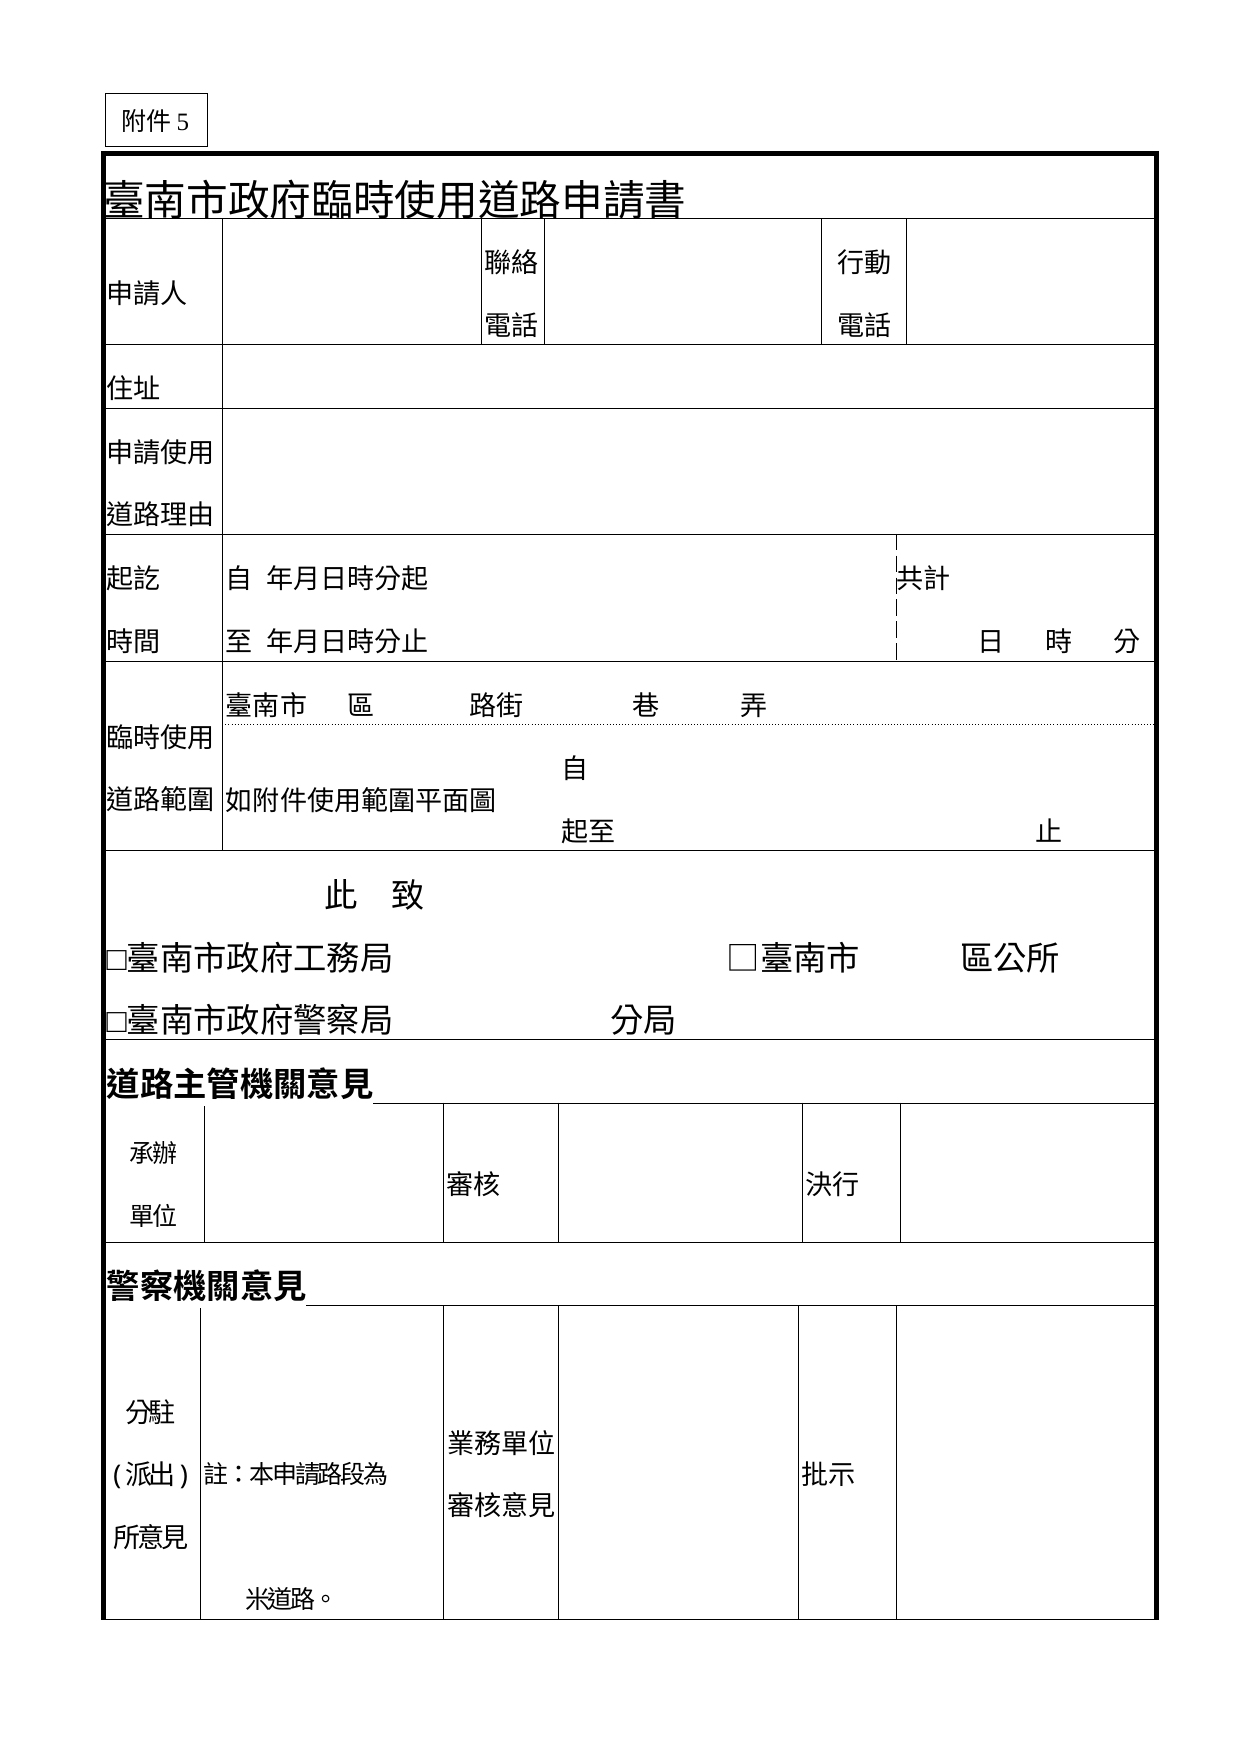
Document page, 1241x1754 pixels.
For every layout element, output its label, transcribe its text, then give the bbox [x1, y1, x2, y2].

table_cell 業務單位 審核意見 [444, 1306, 558, 1619]
table_cell 住址 [106, 345, 222, 408]
table_cell □臺南市政府工務局 □臺南市 區公所 □臺南市政府警察局 分局 [106, 914, 1154, 1039]
table_cell [559, 1104, 802, 1242]
table_cell [106, 851, 321, 914]
table_cell 審核 [444, 1104, 558, 1242]
table_header 臺南市政府臨時使用道路申請書 [106, 156, 1154, 218]
table_cell 行動電話 [822, 219, 906, 344]
table_cell 此 致 [321, 851, 758, 914]
table_cell 申請使用道路理由 [106, 409, 222, 534]
table_cell [768, 851, 1154, 914]
table_cell 道路主管機關意見 [106, 1040, 1154, 1102]
table_cell [897, 1306, 1154, 1619]
table_cell [223, 409, 1154, 534]
table_cell [223, 219, 481, 344]
table_cell 批示 [799, 1306, 896, 1619]
table_cell 申請人 [106, 219, 222, 344]
table_cell 臨時使用道路範圍 [106, 662, 222, 850]
table_cell 聯絡電話 [482, 219, 544, 344]
table_cell [907, 219, 1154, 344]
table_cell [205, 1104, 443, 1242]
table_cell [223, 345, 1154, 408]
table_cell 分駐 (派出)所意見 [106, 1306, 200, 1619]
table_cell 至 年月日時分止 [223, 598, 896, 661]
table_cell 自 起至 止 [558, 724, 1154, 850]
table_cell 註：本申請路段為 米道路。 [201, 1306, 443, 1619]
table_cell 臺南市 區 路街 巷 弄 [223, 662, 1154, 724]
table_cell [559, 1306, 798, 1619]
table_header 臺南市政府臨時使用道路申請書 [106, 94, 207, 146]
table_cell 承辦 單位 [106, 1104, 204, 1242]
table_cell 自 年月日時分起 [223, 535, 896, 597]
table_cell [545, 219, 821, 344]
table_cell 警察機關意見 [106, 1243, 1154, 1305]
table_cell [758, 851, 768, 914]
table_cell [901, 1104, 1154, 1242]
table_header 臺南市政府臨時使用道路申請書 [152, 194, 178, 218]
table_cell 共計 日 時 分 [896, 535, 1154, 661]
table_cell 決行 [803, 1104, 900, 1242]
table_cell 起訖 時間 [106, 535, 222, 661]
table_cell 如附件使用範圍平面圖 [223, 724, 558, 850]
